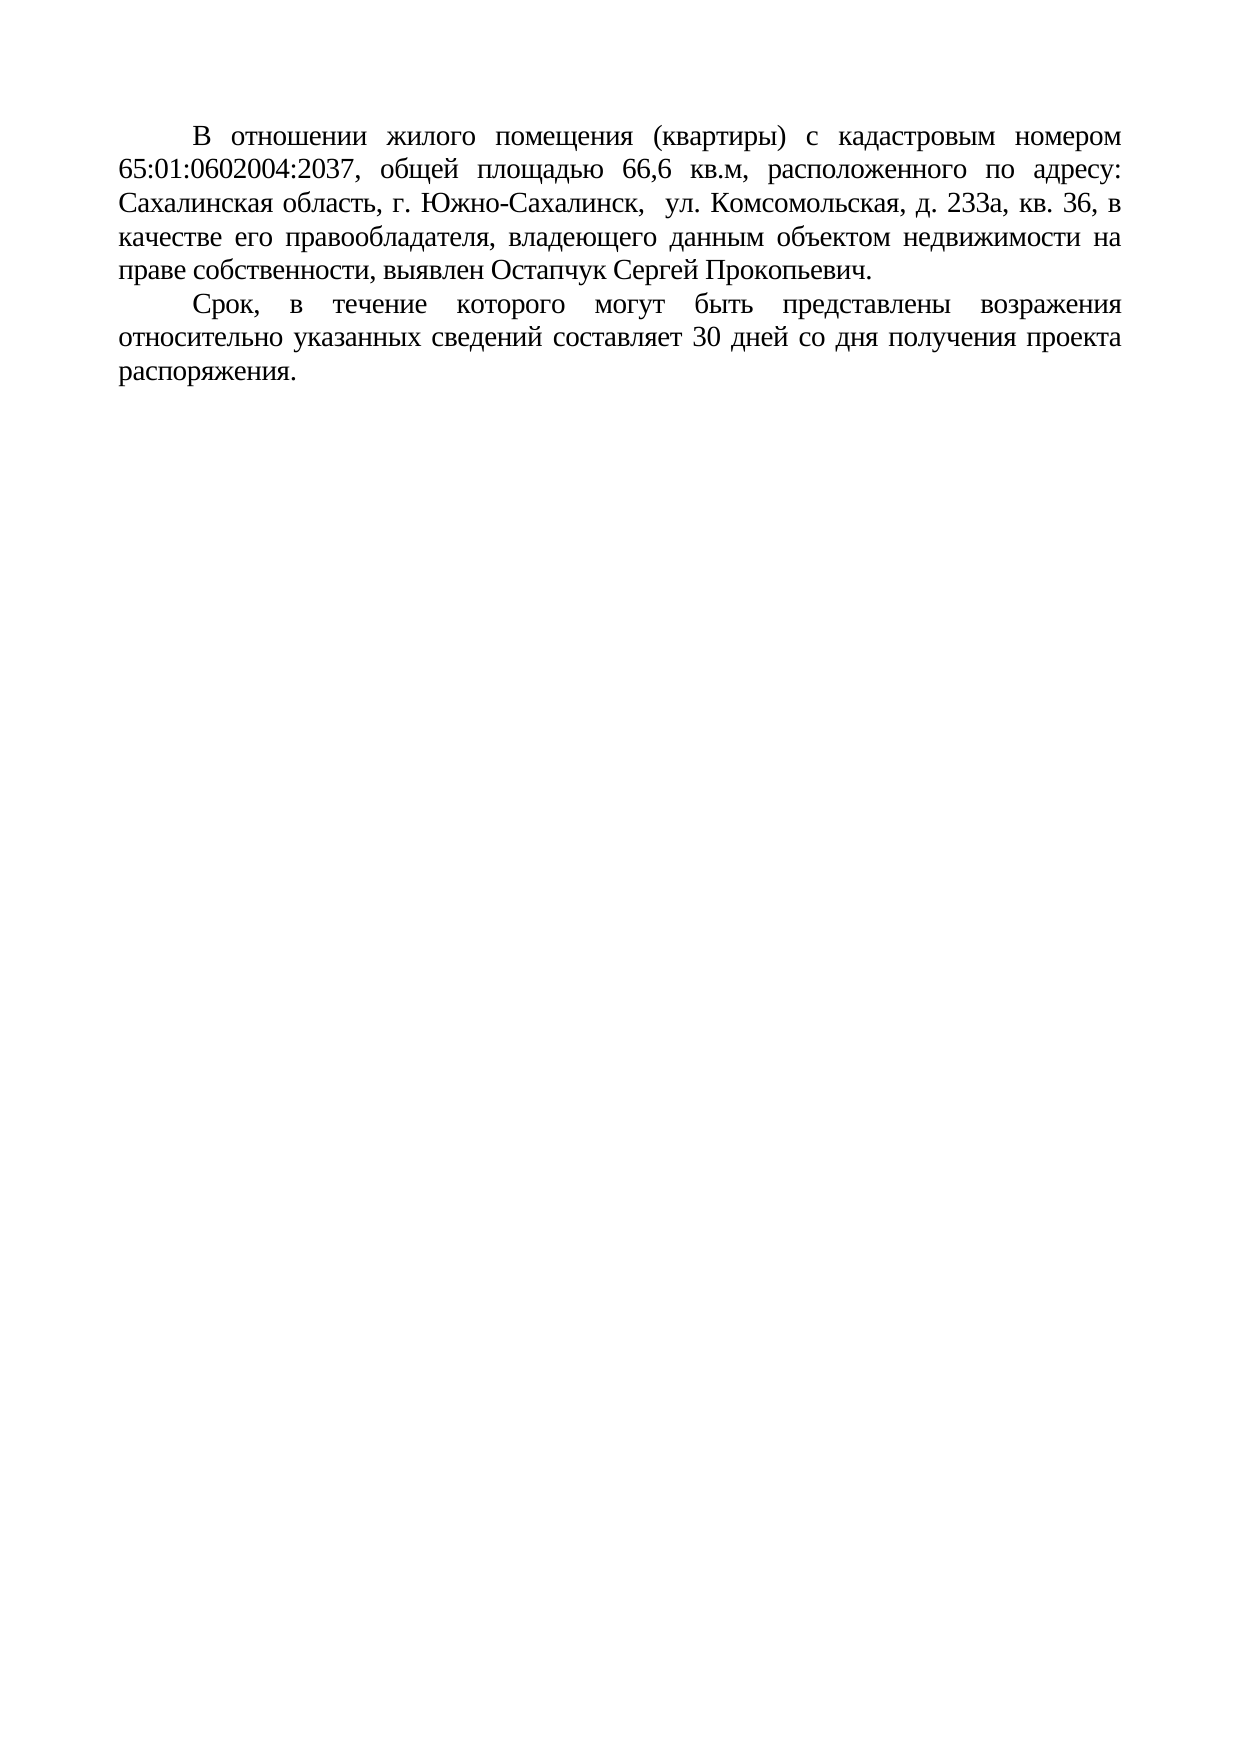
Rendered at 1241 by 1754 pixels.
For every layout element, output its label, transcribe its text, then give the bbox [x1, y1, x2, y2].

text Срок, в течение которого могут быть представлены возражения относительно указанных сведений составляет 30 дней со дня получения проекта распоряжения. [118, 286, 1122, 386]
text В отношении жилого помещения (квартиры) с кадастровым номером 65:01:0602004:2037, общей площадью 66,6 кв.м, расположенного по адресу: Сахалинская область, г. Южно-Сахалинск, ул. Комсомольская, д. 233а, кв. 36, в качестве его правообладателя, владеющего данным объектом недвижимости на праве собственности, выявлен Остапчук Сергей Прокопьевич. [118, 118, 1122, 286]
